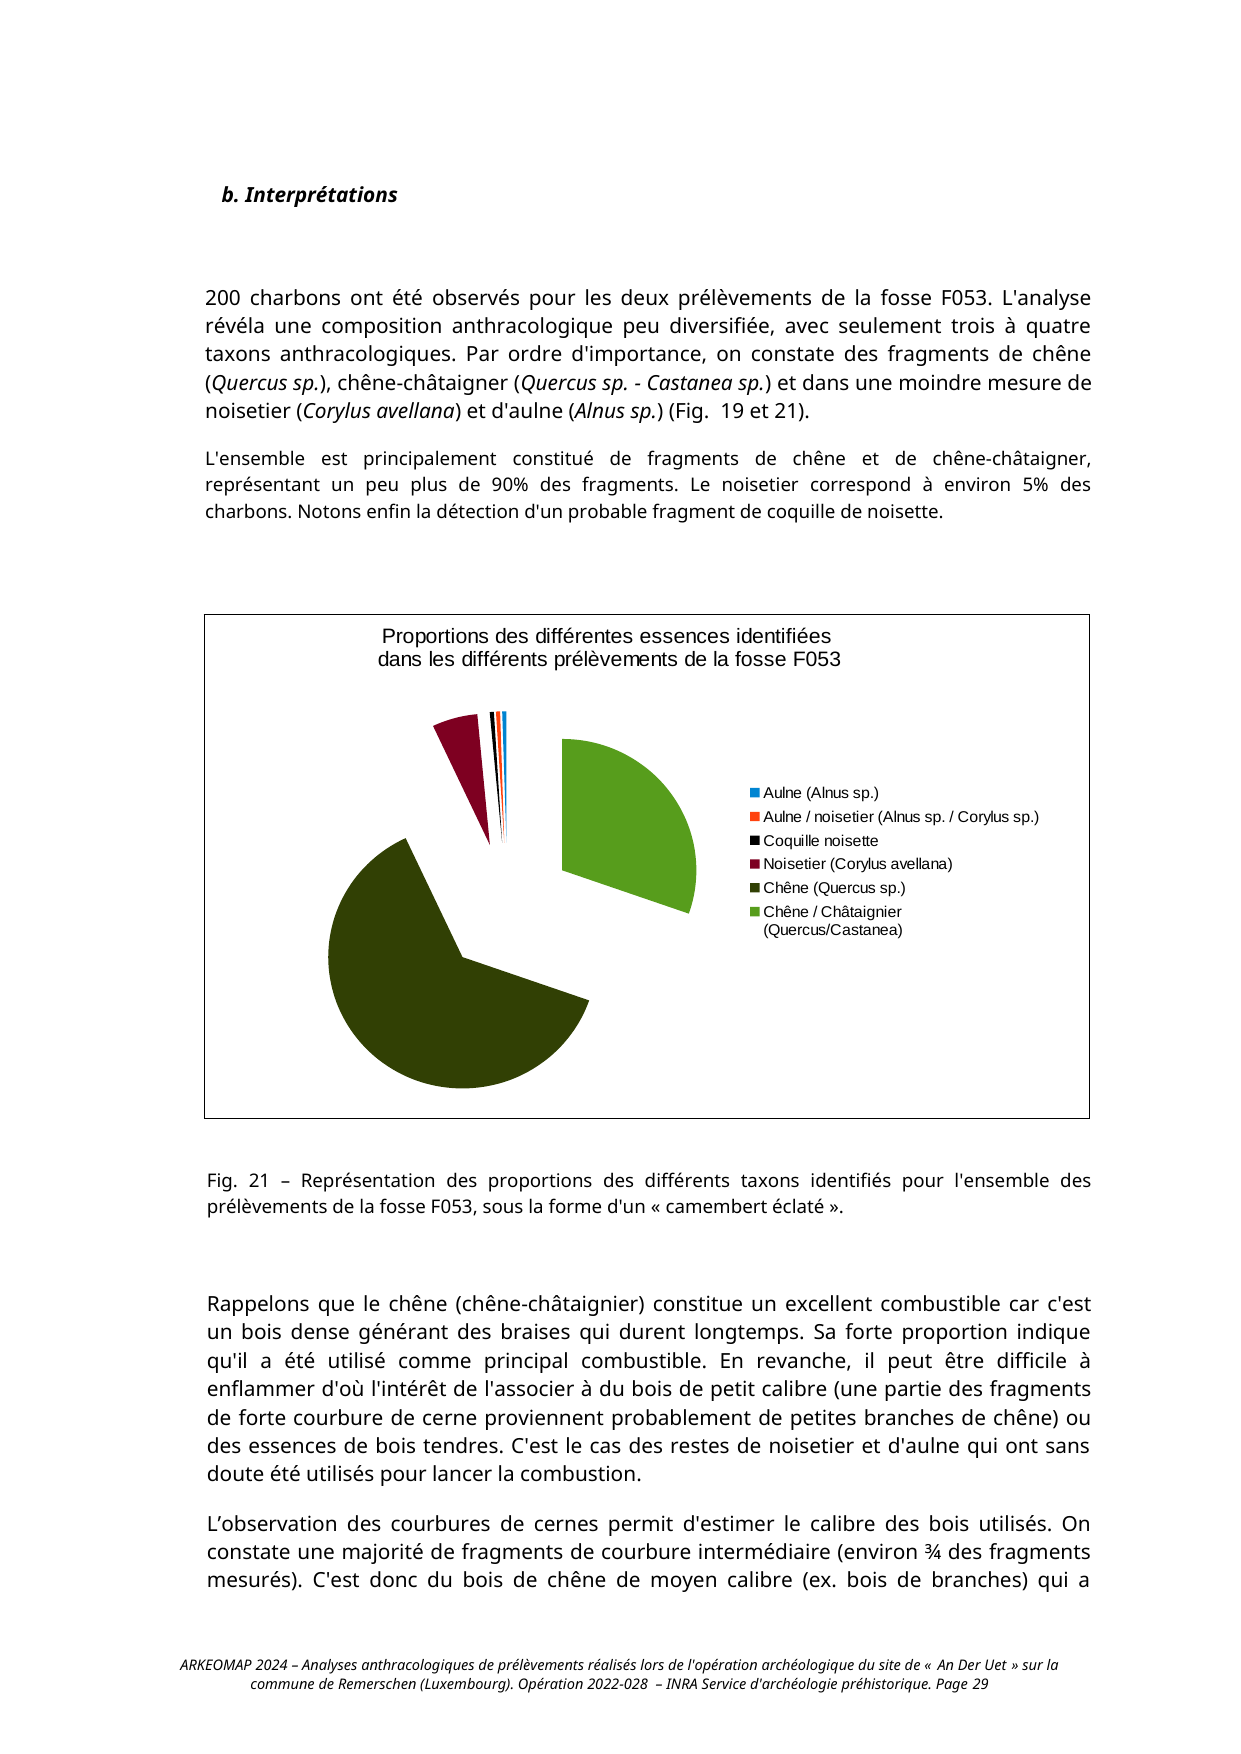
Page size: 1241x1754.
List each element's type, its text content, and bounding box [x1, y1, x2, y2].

text 200 charbons ont été observés pour les deux prélèvements de la fosse F053. L'analyse révéla une composition anthracologique peu diversifiée, avec seulement trois à quatre taxons anthracologiques. Par ordre d'importance, on constate des fragments de chêne (Quercus sp.), chêne-châtaigner (Quercus sp. - Castanea sp.) et dans une moindre mesure de noisetier (Corylus avellana) et d'aulne (Alnus sp.) (Fig. 19 et 21). [205, 283, 1092, 425]
text Fig. 21 – Représentation des proportions des différents taxons identifiés pour l'ensemble des prélèvements de la fosse F053, sous la forme d'un « camembert éclaté ». [207, 1168, 1092, 1219]
text L’observation des courbures de cernes permit d'estimer le calibre des bois utilisés. On constate une majorité de fragments de courbure intermédiaire (environ ¾ des fragments mesurés). C'est donc du bois de chêne de moyen calibre (ex. bois de branches) qui a [207, 1509, 1092, 1594]
text L'ensemble est principalement constitué de fragments de chêne et de chêne-châtaigner, représentant un peu plus de 90% des fragments. Le noisetier correspond à environ 5% des charbons. Notons enfin la détection d'un probable fragment de coquille de noisette. [205, 446, 1092, 525]
subtitle b. Interprétations [148, 180, 1092, 208]
text Rappelons que le chêne (chêne-châtaignier) constitue un excellent combustible car c'est un bois dense générant des braises qui durent longtemps. Sa forte proportion indique qu'il a été utilisé comme principal combustible. En revanche, il peut être difficile à enflammer d'où l'intérêt de l'associer à du bois de petit calibre (une partie des fragments de forte courbure de cerne proviennent probablement de petites branches de chêne) ou des essences de bois tendres. C'est le cas des restes de noisetier et d'aulne qui ont sans doute été utilisés pour lancer la combustion. [207, 1289, 1092, 1488]
